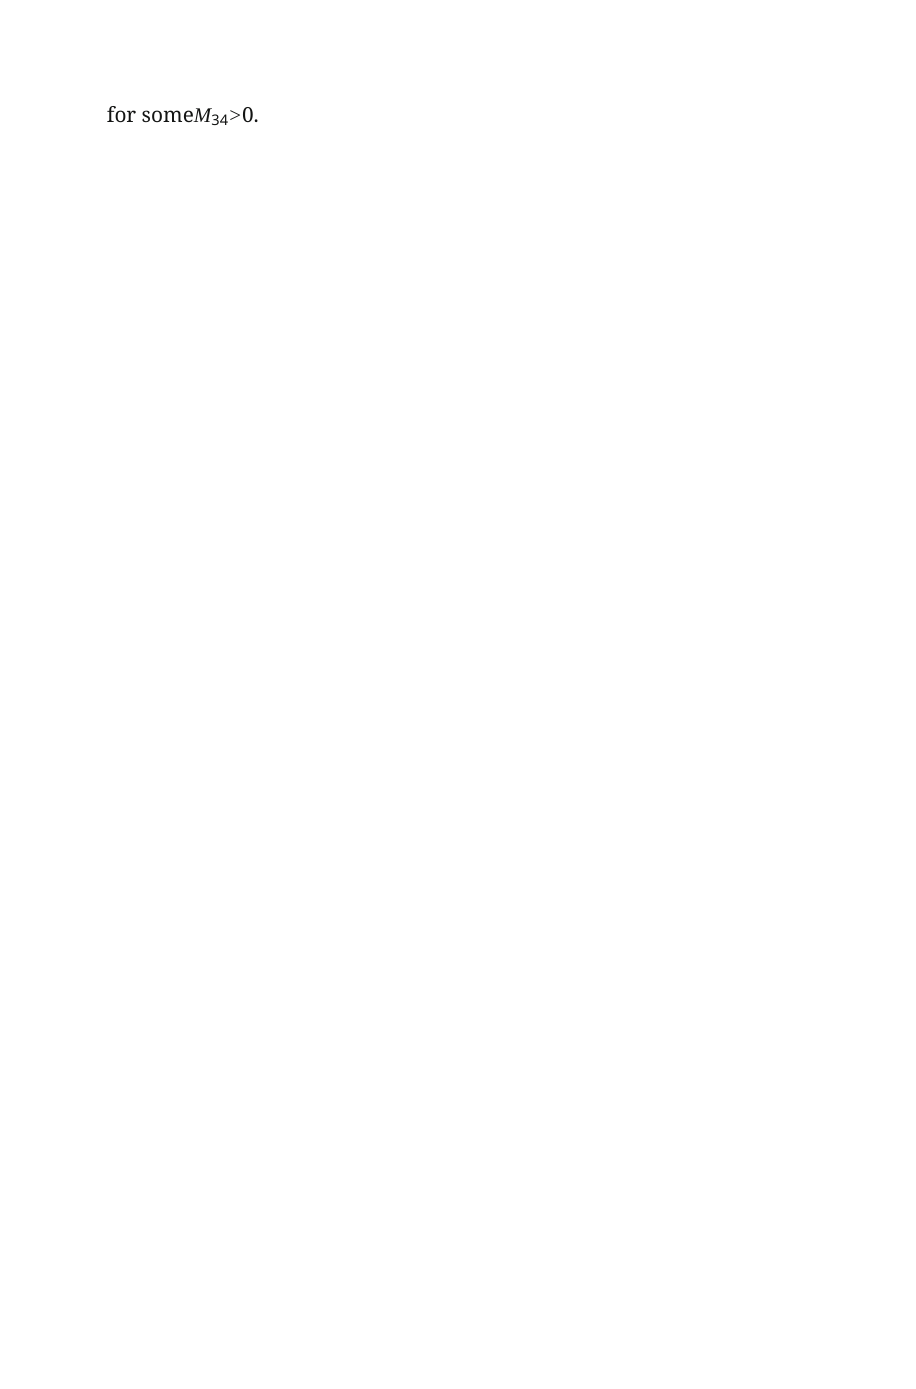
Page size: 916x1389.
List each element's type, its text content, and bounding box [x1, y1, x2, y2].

text for someM34>0. [107, 100, 822, 129]
